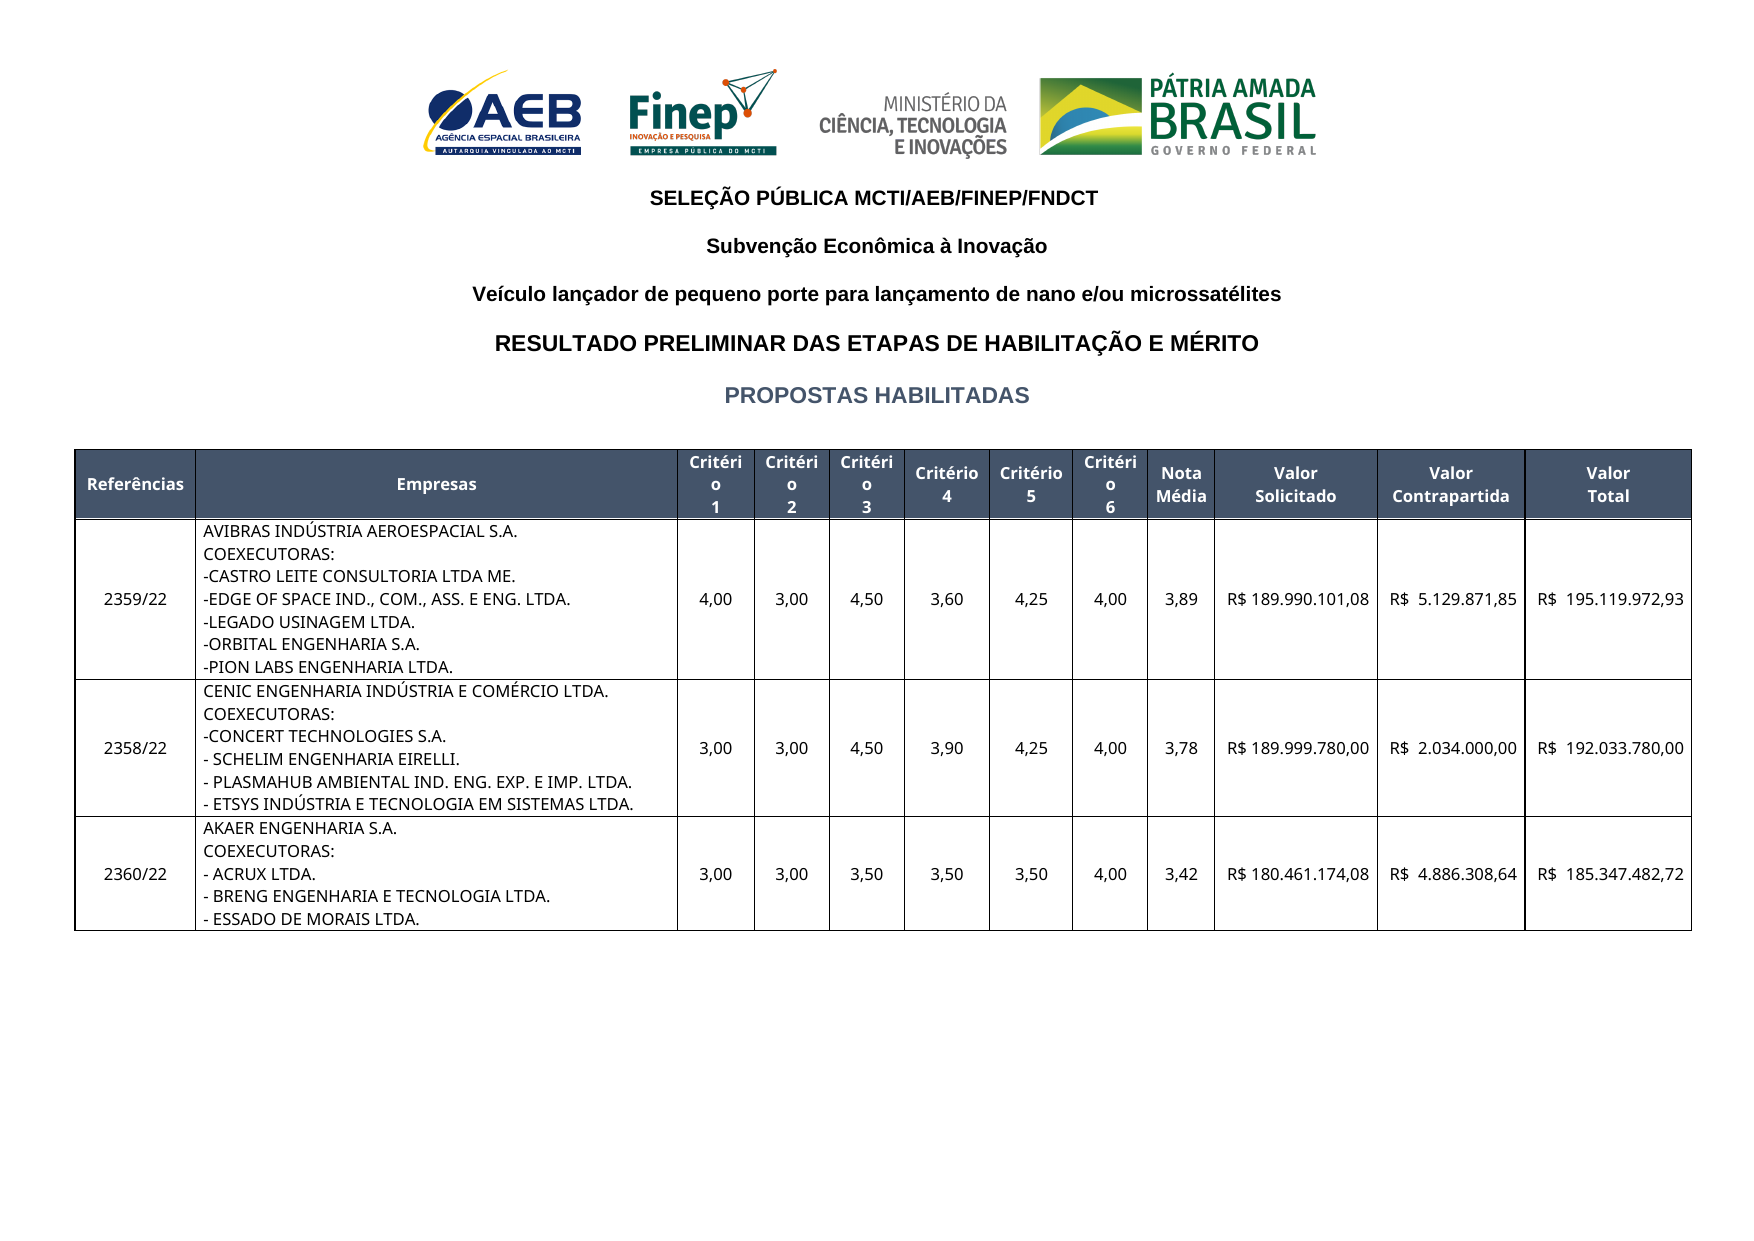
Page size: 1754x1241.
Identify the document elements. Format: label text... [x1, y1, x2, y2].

table_cell 3,50 [905, 817, 989, 930]
table_cell R$ 195.119.972,93 [1526, 520, 1691, 678]
table_header Critério 1 [678, 450, 754, 518]
table_cell AKAER ENGENHARIA S.A. COEXECUTORAS: - ACRUX LTDA. - BRENG ENGENHARIA E TECNOLOGIA LTDA. - ESSADO DE MORAIS LTDA. [196, 817, 677, 930]
table_cell 4,25 [990, 680, 1072, 816]
table_header Critério 2 [755, 450, 829, 518]
table_cell R$ 189.999.780,00 [1215, 680, 1377, 816]
table_cell 2360/22 [76, 817, 195, 930]
table_cell 4,25 [990, 520, 1072, 678]
table_header Critério 3 [830, 450, 904, 518]
table_cell 3,50 [990, 817, 1072, 930]
text Veículo lançador de pequeno porte para lançamento de nano e/ou microssatélites [75, 282, 1679, 329]
table_header Valor Total [1526, 450, 1691, 518]
table_cell 3,00 [755, 817, 829, 930]
table_header Empresas [196, 450, 677, 518]
table_cell 3,42 [1148, 817, 1214, 930]
table_cell 3,00 [678, 680, 754, 816]
table_header Critério 4 [905, 450, 989, 518]
table_cell 2359/22 [76, 520, 195, 678]
table_cell AVIBRAS INDÚSTRIA AEROESPACIAL S.A. COEXECUTORAS: -CASTRO LEITE CONSULTORIA LTDA ME. -EDGE OF SPACE IND., COM., ASS. E ENG. LTDA. -LEGADO USINAGEM LTDA. -ORBITAL ENGENHARIA S.A. -PION LABS ENGENHARIA LTDA. [196, 520, 677, 678]
table_cell 3,00 [755, 520, 829, 678]
table_cell 3,89 [1148, 520, 1214, 678]
table_header Critério 5 [990, 450, 1072, 518]
text SELEÇÃO PÚBLICA MCTI/AEB/FINEP/FNDCT [75, 186, 1679, 210]
table_cell 4,50 [830, 680, 904, 816]
table_cell 2358/22 [76, 680, 195, 816]
table_cell R$ 192.033.780,00 [1526, 680, 1691, 816]
table_cell 4,00 [1073, 520, 1147, 678]
text RESULTADO PRELIMINAR DAS ETAPAS DE HABILITAÇÃO E MÉRITO [75, 329, 1679, 356]
table_header Valor Contrapartida [1378, 450, 1524, 518]
table_cell R$ 189.990.101,08 [1215, 520, 1377, 678]
table_cell R$ 2.034.000,00 [1378, 680, 1524, 816]
table_cell 4,50 [830, 520, 904, 678]
table_header Referências [76, 450, 195, 518]
table_cell 3,90 [905, 680, 989, 816]
table_cell 4,00 [1073, 680, 1147, 816]
table_cell 4,00 [678, 520, 754, 678]
table_cell R$ 185.347.482,72 [1526, 817, 1691, 930]
text PROPOSTAS HABILITADAS [75, 382, 1679, 409]
table_cell R$ 4.886.308,64 [1378, 817, 1524, 930]
table_cell 3,00 [678, 817, 754, 930]
table_header Valor Solicitado [1215, 450, 1377, 518]
table_cell 3,60 [905, 520, 989, 678]
table_cell R$ 180.461.174,08 [1215, 817, 1377, 930]
table_cell CENIC ENGENHARIA INDÚSTRIA E COMÉRCIO LTDA. COEXECUTORAS: -CONCERT TECHNOLOGIES S.A. - SCHELIM ENGENHARIA EIRELLI. - PLASMAHUB AMBIENTAL IND. ENG. EXP. E IMP. LTDA. - ETSYS INDÚSTRIA E TECNOLOGIA EM SISTEMAS LTDA. [196, 680, 677, 816]
table_cell 3,00 [755, 680, 829, 816]
table_cell 3,50 [830, 817, 904, 930]
table_cell 3,78 [1148, 680, 1214, 816]
table_cell 4,00 [1073, 817, 1147, 930]
text Subvenção Econômica à Inovação [75, 234, 1679, 258]
table_header Critério 6 [1073, 450, 1147, 518]
table_cell R$ 5.129.871,85 [1378, 520, 1524, 678]
table_header Nota Média [1148, 450, 1214, 518]
